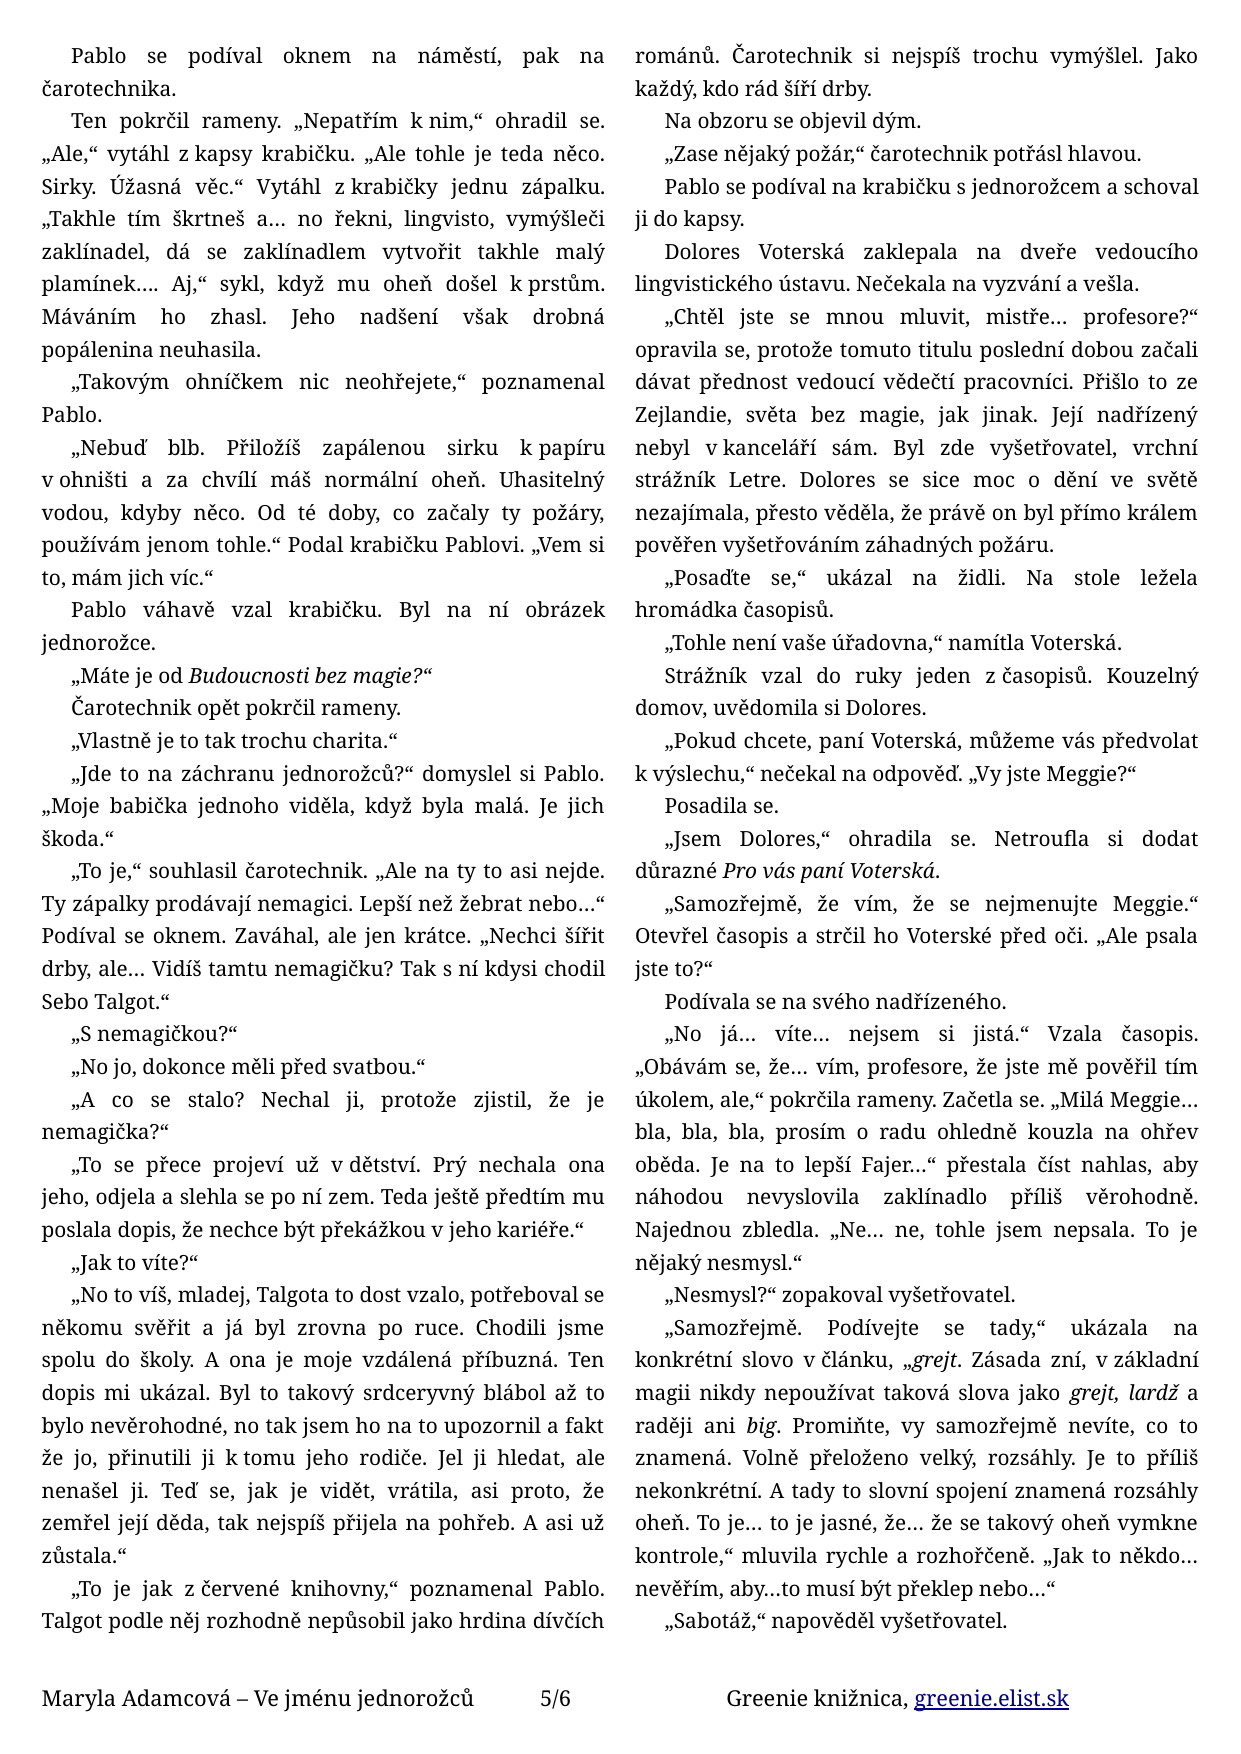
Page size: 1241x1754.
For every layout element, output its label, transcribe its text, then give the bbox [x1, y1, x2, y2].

text „A co se stalo? Nechal ji, protože zjistil, že je nemagička?“ [41, 1085, 605, 1146]
text „Pokud chcete, paní Voterská, můžeme vás předvolat k výslechu,“ nečekal na odpověď. „Vy jste Meggie?“ [635, 726, 1199, 787]
text „Máte je od Budoucnosti bez magie?“ [41, 661, 605, 689]
text „No já… víte… nejsem si jistá.“ Vzala časopis. „Obávám se, že… vím, profesore, že jste mě pověřil tím úkolem, ale,“ pokrčila rameny. Začetla se. „Milá Meggie… bla, bla, bla, prosím o radu ohledně kouzla na ohřev oběda. Je na to lepší Fajer…“ přestala číst nahlas, aby náhodou nevyslovila zaklínadlo příliš věrohodně. Najednou zbledla. „Ne… ne, tohle jsem nepsala. To je nějaký nesmysl.“ [635, 1019, 1199, 1276]
text románů. Čarotechnik si nejspíš trochu vymýšlel. Jako každý, kdo rád šíří drby. [635, 41, 1199, 102]
text „Tohle není vaše úřadovna,“ namítla Voterská. [635, 628, 1199, 657]
text „Chtěl jste se mnou mluvit, mistře… profesore?“ opravila se, protože tomuto titulu poslední dobou začali dávat přednost vedoucí vědečtí pracovníci. Přišlo to ze Zejlandie, světa bez magie, jak jinak. Její nadřízený nebyl v kanceláří sám. Byl zde vyšetřovatel, vrchní strážník Letre. Dolores se sice moc o dění ve světě nezajímala, přesto věděla, že právě on byl přímo králem pověřen vyšetřováním záhadných požáru. [635, 302, 1199, 559]
text Dolores Voterská zaklepala na dveře vedoucího lingvistického ústavu. Nečekala na vyzvání a vešla. [635, 237, 1199, 298]
text „Posaďte se,“ ukázal na židli. Na stole ležela hromádka časopisů. [635, 563, 1199, 624]
text Podívala se na svého nadřízeného. [635, 987, 1199, 1015]
text „Zase nějaký požár,“ čarotechnik potřásl hlavou. [635, 139, 1199, 168]
text „Samozřejmě, že vím, že se nejmenujte Meggie.“ Otevřel časopis a strčil ho Voterské před oči. „Ale psala jste to?“ [635, 889, 1199, 983]
text Pablo váhavě vzal krabičku. Byl na ní obrázek jednorožce. [41, 596, 605, 657]
text „No to víš, mladej, Talgota to dost vzalo, potřeboval se někomu svěřit a já byl zrovna po ruce. Chodili jsme spolu do školy. A ona je moje vzdálená příbuzná. Ten dopis mi ukázal. Byl to takový srdceryvný blábol až to bylo nevěrohodné, no tak jsem ho na to upozornil a fakt že jo, přinutili ji k tomu jeho rodiče. Jel ji hledat, ale nenašel ji. Teď se, jak je vidět, vrátila, asi proto, že zemřel její děda, tak nejspíš přijela na pohřeb. A asi už zůstala.“ [41, 1280, 605, 1569]
text „Jsem Dolores,“ ohradila se. Netroufla si dodat důrazné Pro vás paní Voterská. [635, 824, 1199, 885]
text Posadila se. [635, 791, 1199, 820]
text „Jak to víte?“ [41, 1248, 605, 1276]
text „Vlastně je to tak trochu charita.“ [41, 726, 605, 754]
text „No jo, dokonce měli před svatbou.“ [41, 1052, 605, 1081]
text Čarotechnik opět pokrčil rameny. [41, 693, 605, 722]
text „Jde to na záchranu jednorožců?“ domyslel si Pablo. „Moje babička jednoho viděla, když byla malá. Je jich škoda.“ [41, 759, 605, 852]
text Ten pokrčil rameny. „Nepatřím k nim,“ ohradil se. „Ale,“ vytáhl z kapsy krabičku. „Ale tohle je teda něco. Sirky. Úžasná věc.“ Vytáhl z krabičky jednu zápalku. „Takhle tím škrtneš a… no řekni, lingvisto, vymýšleči zaklínadel, dá se zaklínadlem vytvořit takhle malý plamínek…. Aj,“ sykl, když mu oheň došel k prstům. Máváním ho zhasl. Jeho nadšení však drobná popálenina neuhasila. [41, 107, 605, 363]
text „Takovým ohníčkem nic neohřejete,“ poznamenal Pablo. [41, 367, 605, 428]
text „Samozřejmě. Podívejte se tady,“ ukázala na konkrétní slovo v článku, „grejt. Zásada zní, v základní magii nikdy nepoužívat taková slova jako grejt, lardž a raději ani big. Promiňte, vy samozřejmě nevíte, co to znamená. Volně přeloženo velký, rozsáhly. Je to příliš nekonkrétní. A tady to slovní spojení znamená rozsáhly oheň. To je… to je jasné, že… že se takový oheň vymkne kontrole,“ mluvila rychle a rozhořčeně. „Jak to někdo… nevěřím, aby…to musí být překlep nebo…“ [635, 1313, 1199, 1602]
text „To se přece projeví už v dětství. Prý nechala ona jeho, odjela a slehla se po ní zem. Teda ještě předtím mu poslala dopis, že nechce být překážkou v jeho kariéře.“ [41, 1150, 605, 1243]
text Pablo se podíval na krabičku s jednorožcem a schoval ji do kapsy. [635, 172, 1199, 233]
text Strážník vzal do ruky jeden z časopisů. Kouzelný domov, uvědomila si Dolores. [635, 661, 1199, 722]
text „To je,“ souhlasil čarotechnik. „Ale na ty to asi nejde. Ty zápalky prodávají nemagici. Lepší než žebrat nebo…“ Podíval se oknem. Zaváhal, ale jen krátce. „Nechci šířit drby, ale… Vidíš tamtu nemagičku? Tak s ní kdysi chodil Sebo Talgot.“ [41, 856, 605, 1015]
text „Sabotáž,“ napověděl vyšetřovatel. [635, 1606, 1199, 1635]
text „S nemagičkou?“ [41, 1019, 605, 1048]
text Pablo se podíval oknem na náměstí, pak na čarotechnika. [41, 41, 605, 102]
text „Nesmysl?“ zopakoval vyšetřovatel. [635, 1280, 1199, 1309]
text „Nebuď blb. Přiložíš zapálenou sirku k papíru v ohništi a za chvílí máš normální oheň. Uhasitelný vodou, kdyby něco. Od té doby, co začaly ty požáry, používám jenom tohle.“ Podal krabičku Pablovi. „Vem si to, mám jich víc.“ [41, 433, 605, 591]
text Na obzoru se objevil dým. [635, 107, 1199, 135]
text „To je jak z červené knihovny,“ poznamenal Pablo. Talgot podle něj rozhodně nepůsobil jako hrdina dívčích [41, 1574, 605, 1635]
